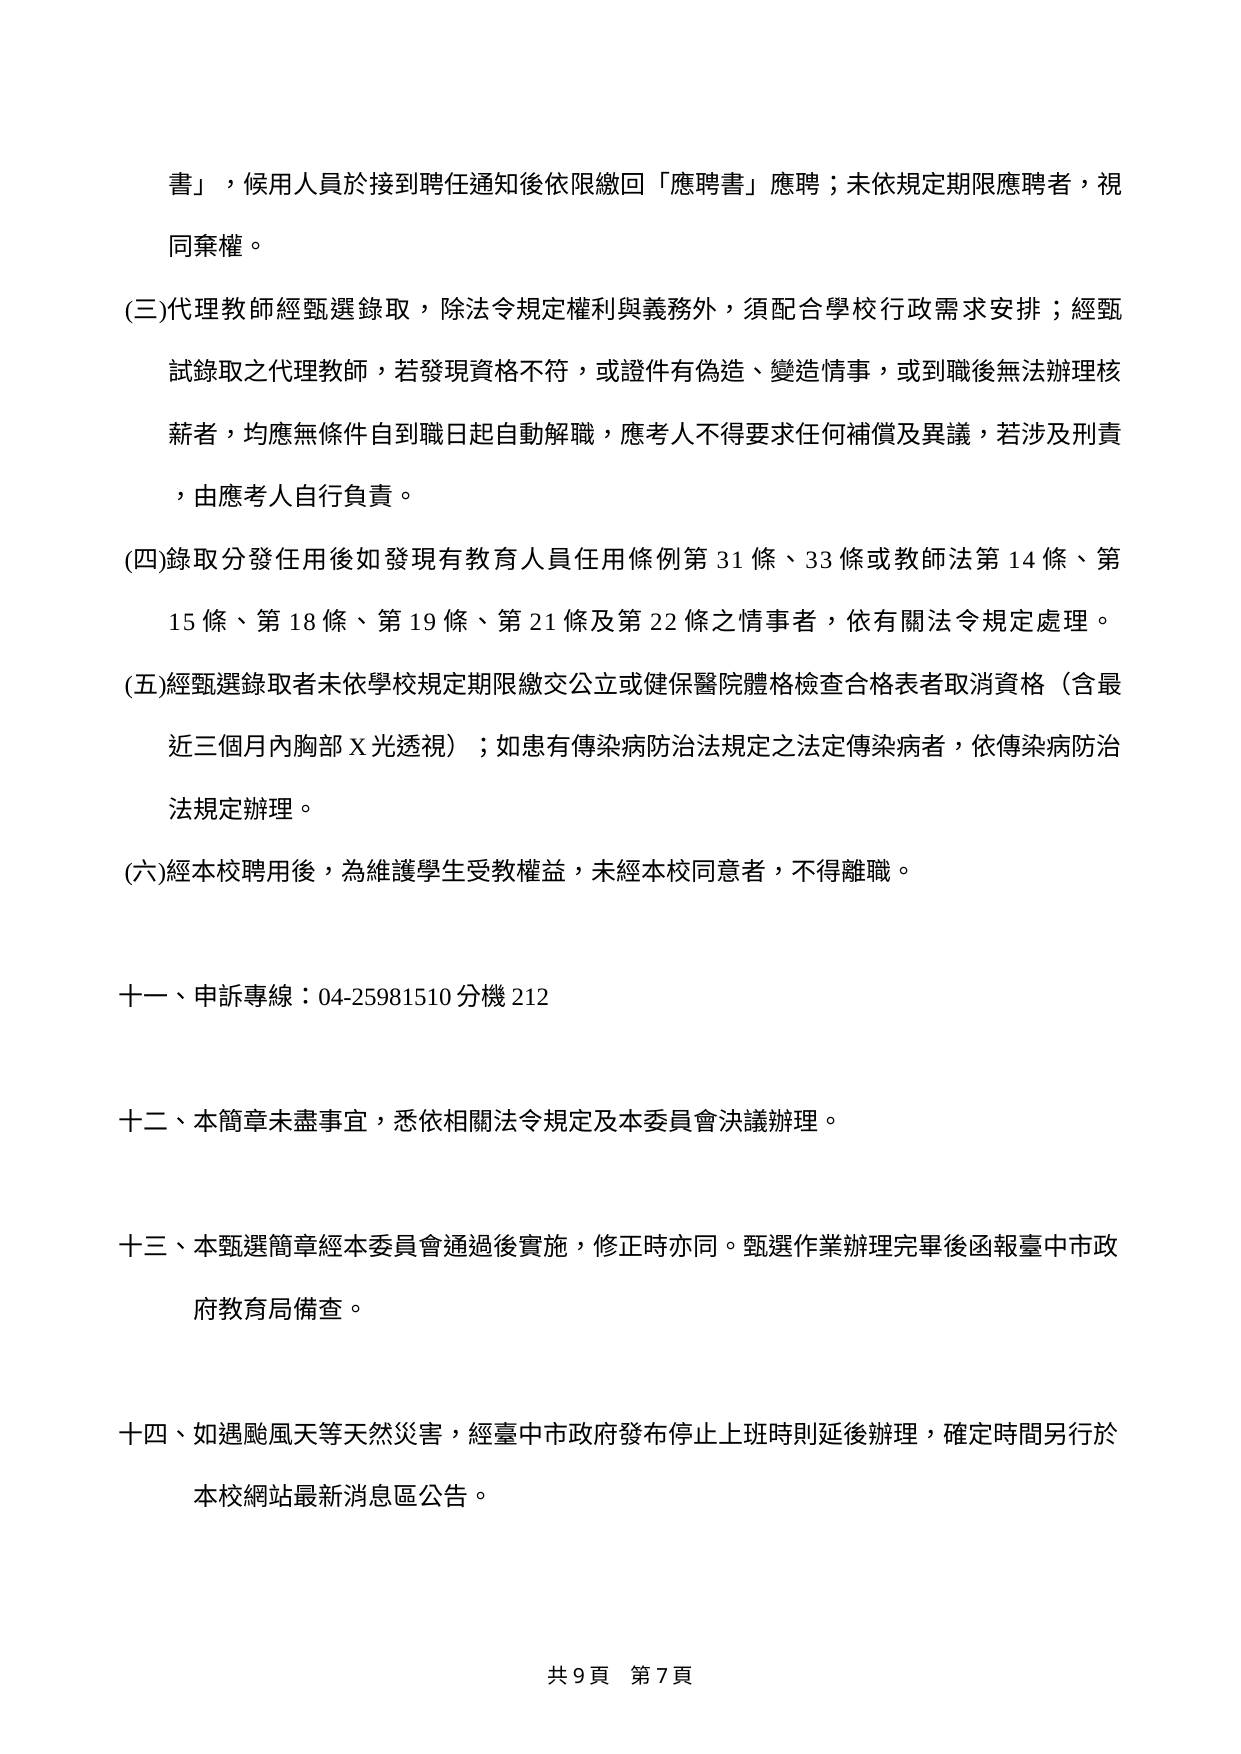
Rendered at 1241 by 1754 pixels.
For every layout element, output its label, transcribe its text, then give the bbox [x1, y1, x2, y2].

text (三)代理教師經甄選錄取，除法令規定權利與義務外，須配合學校行政需求安排；經甄試錄取之代理教師，若發現資格不符，或證件有偽造、變造情事，或到職後無法辦理核薪者，均應無條件自到職日起自動解職，應考人不得要求任何補償及異議，若涉及刑責 ，由應考人自行負責。 [118, 266, 1122, 516]
text (四)錄取分發任用後如發現有教育人員任用條例第31條、33條或教師法第14條、第15條、第18條、第19條、第21條及第22條之情事者，依有關法令規定處理。 [118, 516, 1122, 641]
text 十三、本甄選簡章經本委員會通過後實施，修正時亦同。甄選作業辦理完畢後函報臺中市政府教育局備查。 [118, 1203, 1122, 1328]
text (五)經甄選錄取者未依學校規定期限繳交公立或健保醫院體格檢查合格表者取消資格（含最近三個月內胸部X光透視）；如患有傳染病防治法規定之法定傳染病者，依傳染病防治法規定辦理。 [118, 641, 1122, 828]
text 十一、申訴專線：04-25981510分機212 [118, 953, 1122, 1016]
text (六)經本校聘用後，為維護學生受教權益，未經本校同意者，不得離職。 [118, 828, 1122, 891]
text 十二、本簡章未盡事宜，悉依相關法令規定及本委員會決議辦理。 [118, 1078, 1122, 1141]
text 十四、如遇颱風天等天然災害，經臺中市政府發布停止上班時則延後辦理，確定時間另行於本校網站最新消息區公告。 [118, 1391, 1122, 1516]
text 書」，候用人員於接到聘任通知後依限繳回「應聘書」應聘；未依規定期限應聘者，視同棄權。 [118, 141, 1122, 266]
